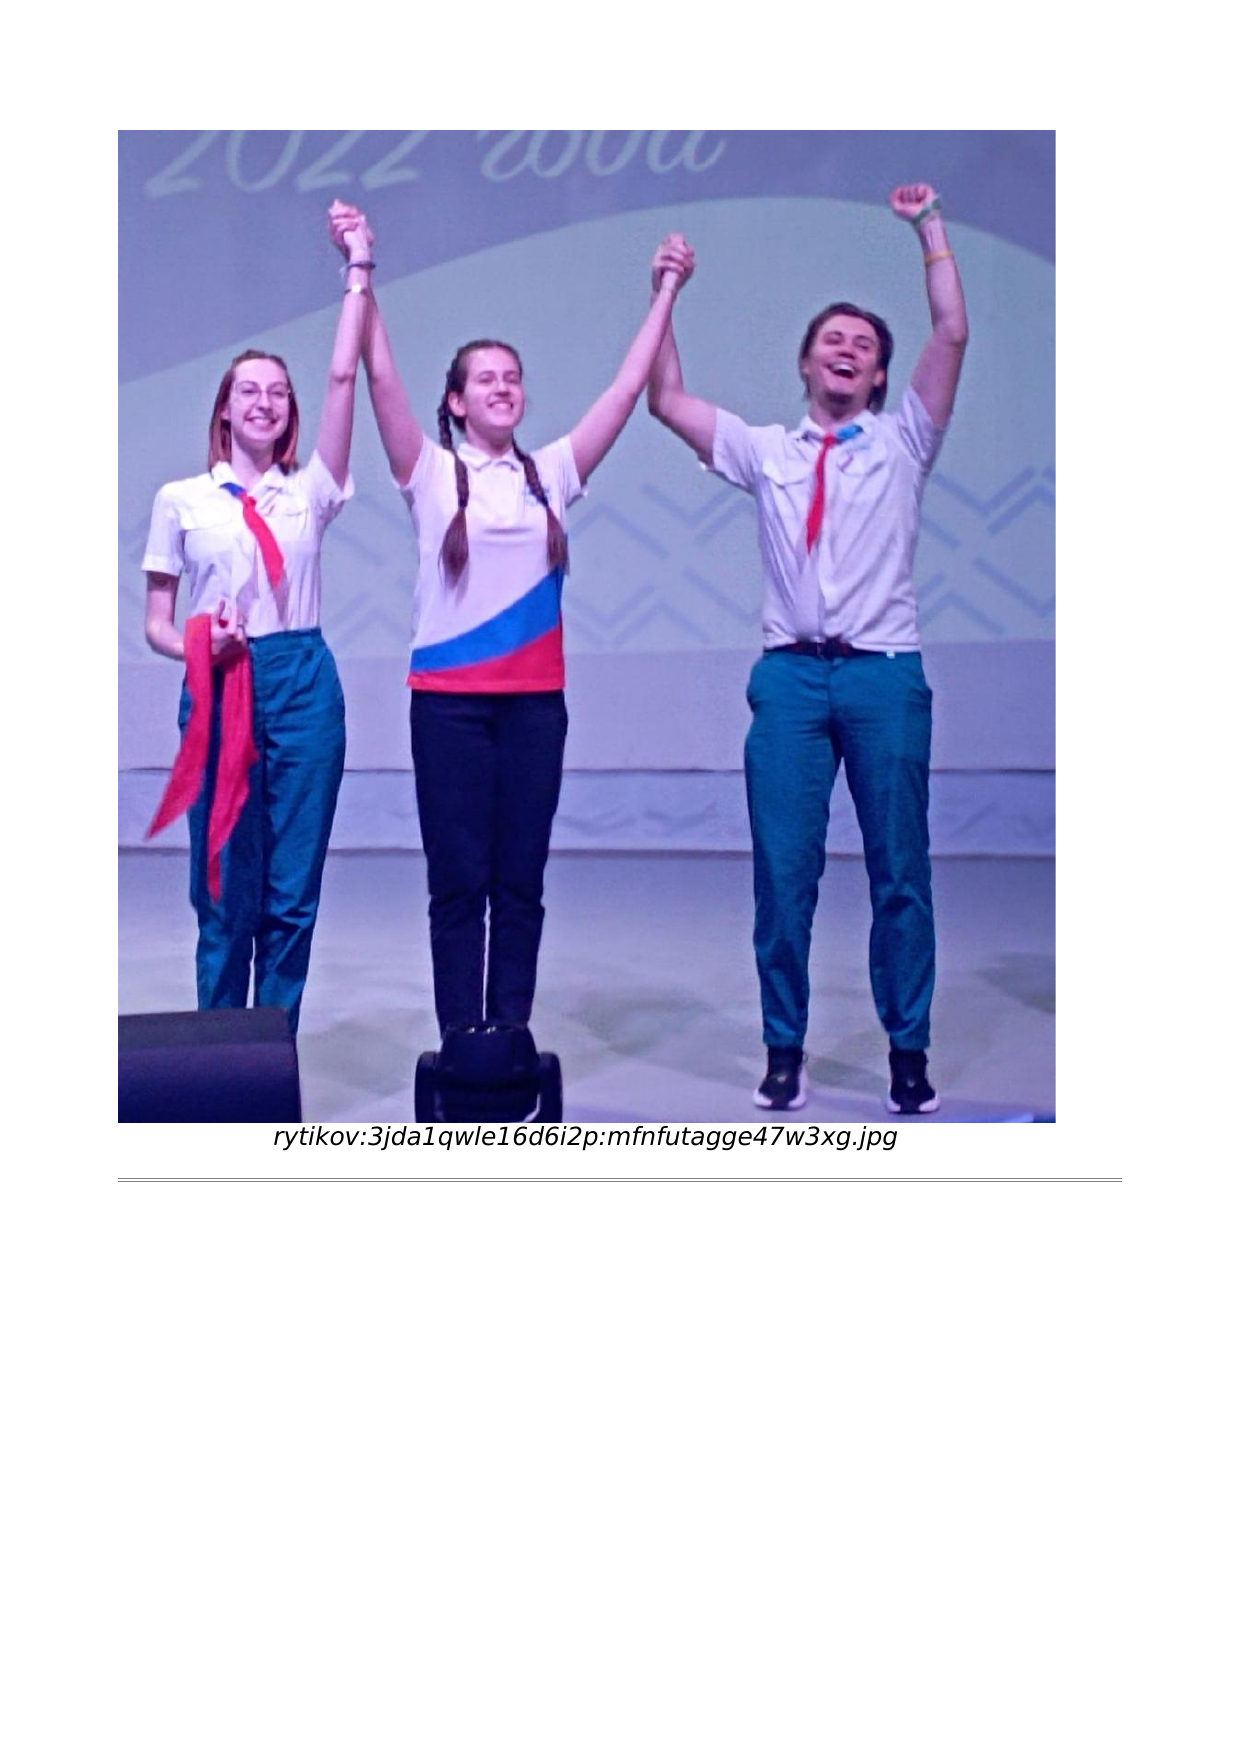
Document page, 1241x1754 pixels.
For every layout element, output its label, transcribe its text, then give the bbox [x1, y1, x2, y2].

picture [118, 130, 1056, 1123]
text rytikov:3jda1qwle16d6i2p:mfnfutagge47w3xg.jpg [118, 1123, 1056, 1151]
